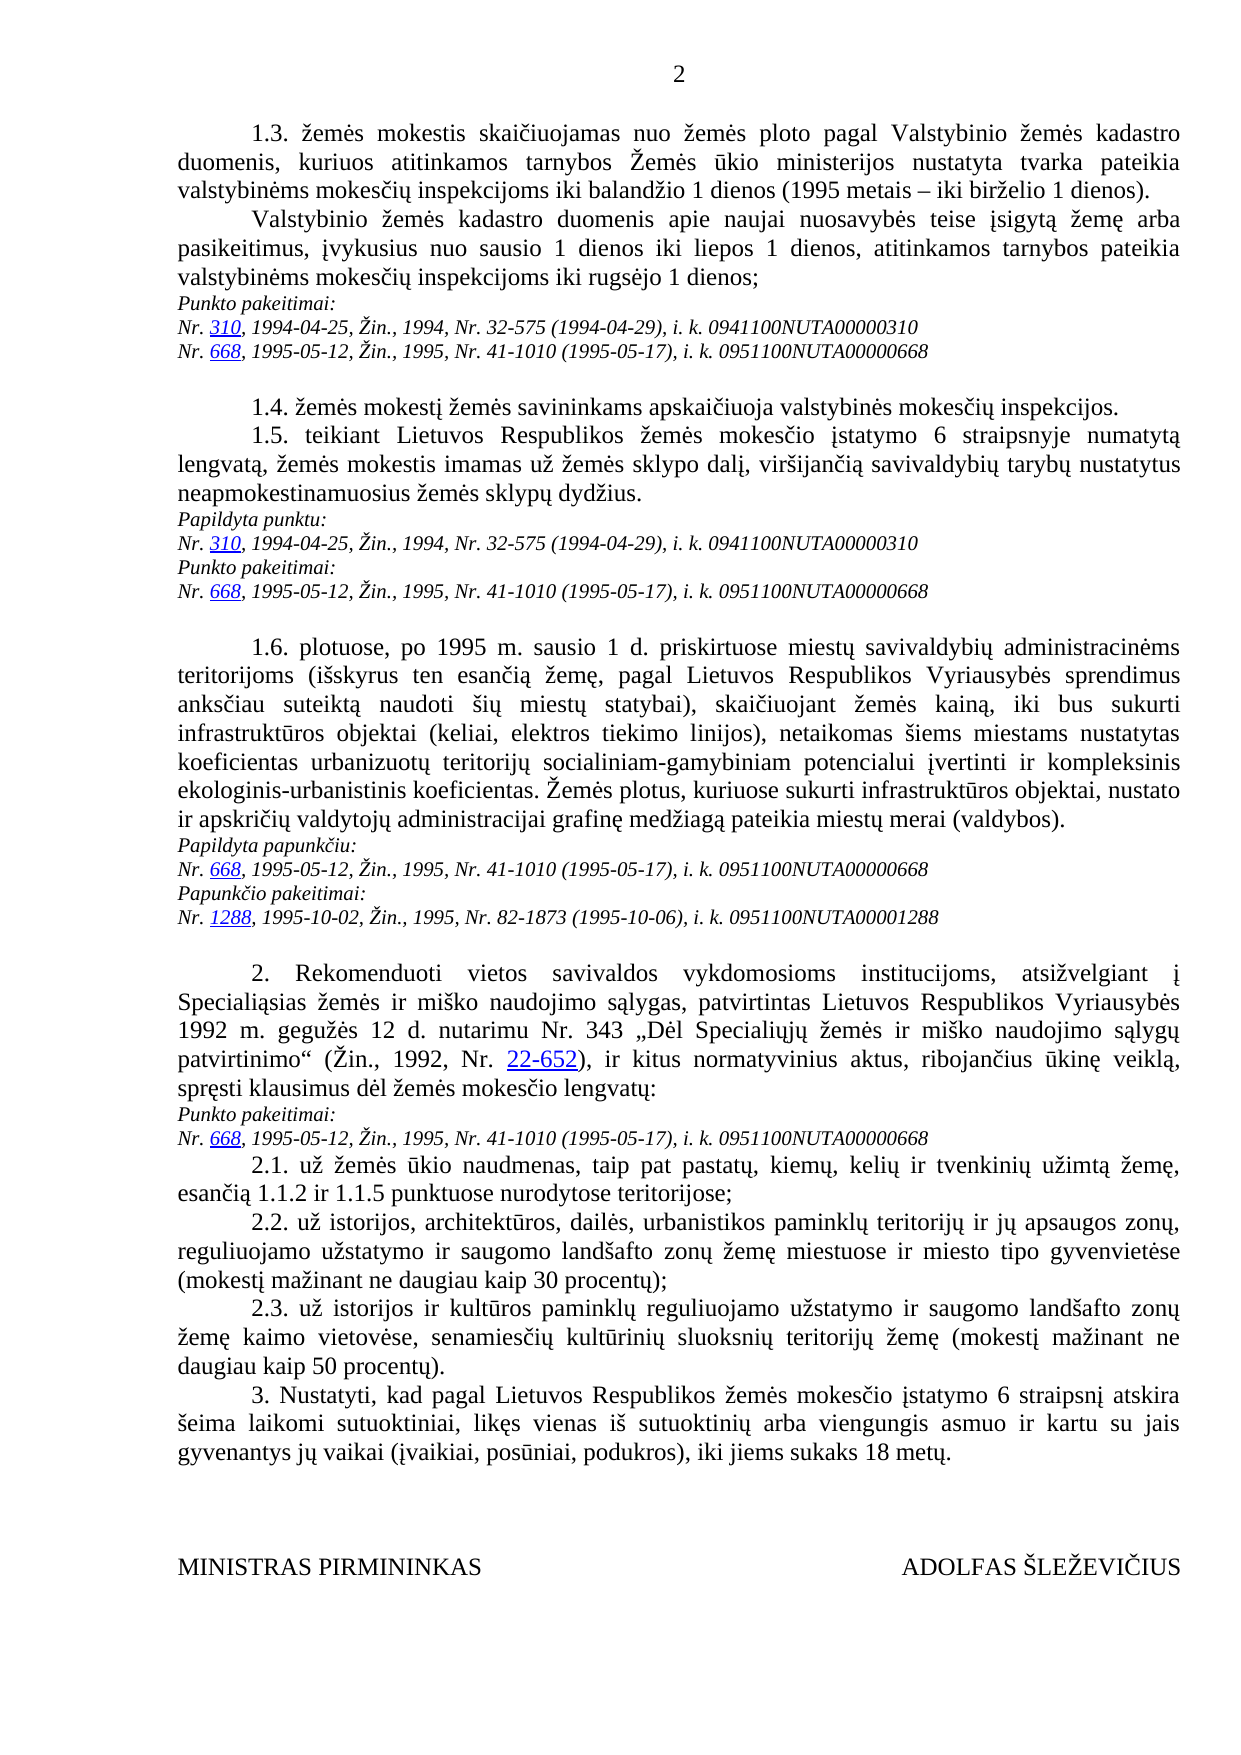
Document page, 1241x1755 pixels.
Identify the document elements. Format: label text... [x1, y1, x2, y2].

text Nr. 1288, 1995-10-02, Žin., 1995, Nr. 82-1873 (1995-10-06), i. k. 0951100NUTA00001288 [177, 905, 1181, 929]
text Nr. 668, 1995-05-12, Žin., 1995, Nr. 41-1010 (1995-05-17), i. k. 0951100NUTA00000668 [177, 857, 1181, 881]
text Nr. 310, 1994-04-25, Žin., 1994, Nr. 32-575 (1994-04-29), i. k. 0941100NUTA00000310 [177, 531, 1181, 555]
text 1.3. žemės mokestis skaičiuojamas nuo žemės ploto pagal Valstybinio žemės kadastro duomenis, kuriuos atitinkamos tarnybos Žemės ūkio ministerijos nustatyta tvarka pateikia valstybinėms mokesčių inspekcijoms iki balandžio 1 dienos (1995 metais – iki birželio 1 dienos). [177, 118, 1181, 204]
text 2.3. už istorijos ir kultūros paminklų reguliuojamo užstatymo ir saugomo landšafto zonų žemę kaimo vietovėse, senamiesčių kultūrinių sluoksnių teritorijų žemę (mokestį mažinant ne daugiau kaip 50 procentų). [177, 1293, 1181, 1380]
text Nr. 668, 1995-05-12, Žin., 1995, Nr. 41-1010 (1995-05-17), i. k. 0951100NUTA00000668 [177, 1126, 1181, 1150]
text 1.5. teikiant Lietuvos Respublikos žemės mokesčio įstatymo 6 straipsnyje numatytą lengvatą, žemės mokestis imamas už žemės sklypo dalį, viršijančią savivaldybių tarybų nustatytus neapmokestinamuosius žemės sklypų dydžius. [177, 420, 1181, 507]
text Papildyta papunkčiu: [177, 833, 1181, 857]
text 3. Nustatyti, kad pagal Lietuvos Respublikos žemės mokesčio įstatymo 6 straipsnį atskira šeima laikomi sutuoktiniai, likęs vienas iš sutuoktinių arba viengungis asmuo ir kartu su jais gyvenantys jų vaikai (įvaikiai, posūniai, podukros), iki jiems sukaks 18 metų. [177, 1380, 1181, 1466]
text MINISTRAS PIRMININKAS ADOLFAS ŠLEŽEVIČIUS [177, 1552, 1181, 1581]
text Nr. 668, 1995-05-12, Žin., 1995, Nr. 41-1010 (1995-05-17), i. k. 0951100NUTA00000668 [177, 579, 1181, 603]
text 2.1. už žemės ūkio naudmenas, taip pat pastatų, kiemų, kelių ir tvenkinių užimtą žemę, esančią 1.1.2 ir 1.1.5 punktuose nurodytose teritorijose; [177, 1150, 1181, 1207]
text Punkto pakeitimai: [177, 291, 1181, 315]
text Punkto pakeitimai: [177, 555, 1181, 579]
text 2.2. už istorijos, architektūros, dailės, urbanistikos paminklų teritorijų ir jų apsaugos zonų, reguliuojamo užstatymo ir saugomo landšafto zonų žemę miestuose ir miesto tipo gyvenvietėse (mokestį mažinant ne daugiau kaip 30 procentų); [177, 1207, 1181, 1293]
text Papunkčio pakeitimai: [177, 881, 1181, 905]
text Papildyta punktu: [177, 507, 1181, 531]
text Nr. 310, 1994-04-25, Žin., 1994, Nr. 32-575 (1994-04-29), i. k. 0941100NUTA00000310 [177, 315, 1181, 339]
text 1.6. plotuose, po 1995 m. sausio 1 d. priskirtuose miestų savivaldybių administracinėms teritorijoms (išskyrus ten esančią žemę, pagal Lietuvos Respublikos Vyriausybės sprendimus anksčiau suteiktą naudoti šių miestų statybai), skaičiuojant žemės kainą, iki bus sukurti infrastruktūros objektai (keliai, elektros tiekimo linijos), netaikomas šiems miestams nustatytas koeficientas urbanizuotų teritorijų socialiniam-gamybiniam potencialui įvertinti ir kompleksinis ekologinis-urbanistinis koeficientas. Žemės plotus, kuriuose sukurti infrastruktūros objektai, nustato ir apskričių valdytojų administracijai grafinę medžiagą pateikia miestų merai (valdybos). [177, 632, 1181, 833]
text Punkto pakeitimai: [177, 1102, 1181, 1126]
text Nr. 668, 1995-05-12, Žin., 1995, Nr. 41-1010 (1995-05-17), i. k. 0951100NUTA00000668 [177, 339, 1181, 363]
text Valstybinio žemės kadastro duomenis apie naujai nuosavybės teise įsigytą žemę arba pasikeitimus, įvykusius nuo sausio 1 dienos iki liepos 1 dienos, atitinkamos tarnybos pateikia valstybinėms mokesčių inspekcijoms iki rugsėjo 1 dienos; [177, 204, 1181, 291]
text 2. Rekomenduoti vietos savivaldos vykdomosioms institucijoms, atsižvelgiant į Specialiąsias žemės ir miško naudojimo sąlygas, patvirtintas Lietuvos Respublikos Vyriausybės 1992 m. gegužės 12 d. nutarimu Nr. 343 „Dėl Specialiųjų žemės ir miško naudojimo sąlygų patvirtinimo“ (Žin., 1992, Nr. 22-652), ir kitus normatyvinius aktus, ribojančius ūkinę veiklą, spręsti klausimus dėl žemės mokesčio lengvatų: [177, 958, 1181, 1102]
text 1.4. žemės mokestį žemės savininkams apskaičiuoja valstybinės mokesčių inspekcijos. [177, 392, 1181, 420]
